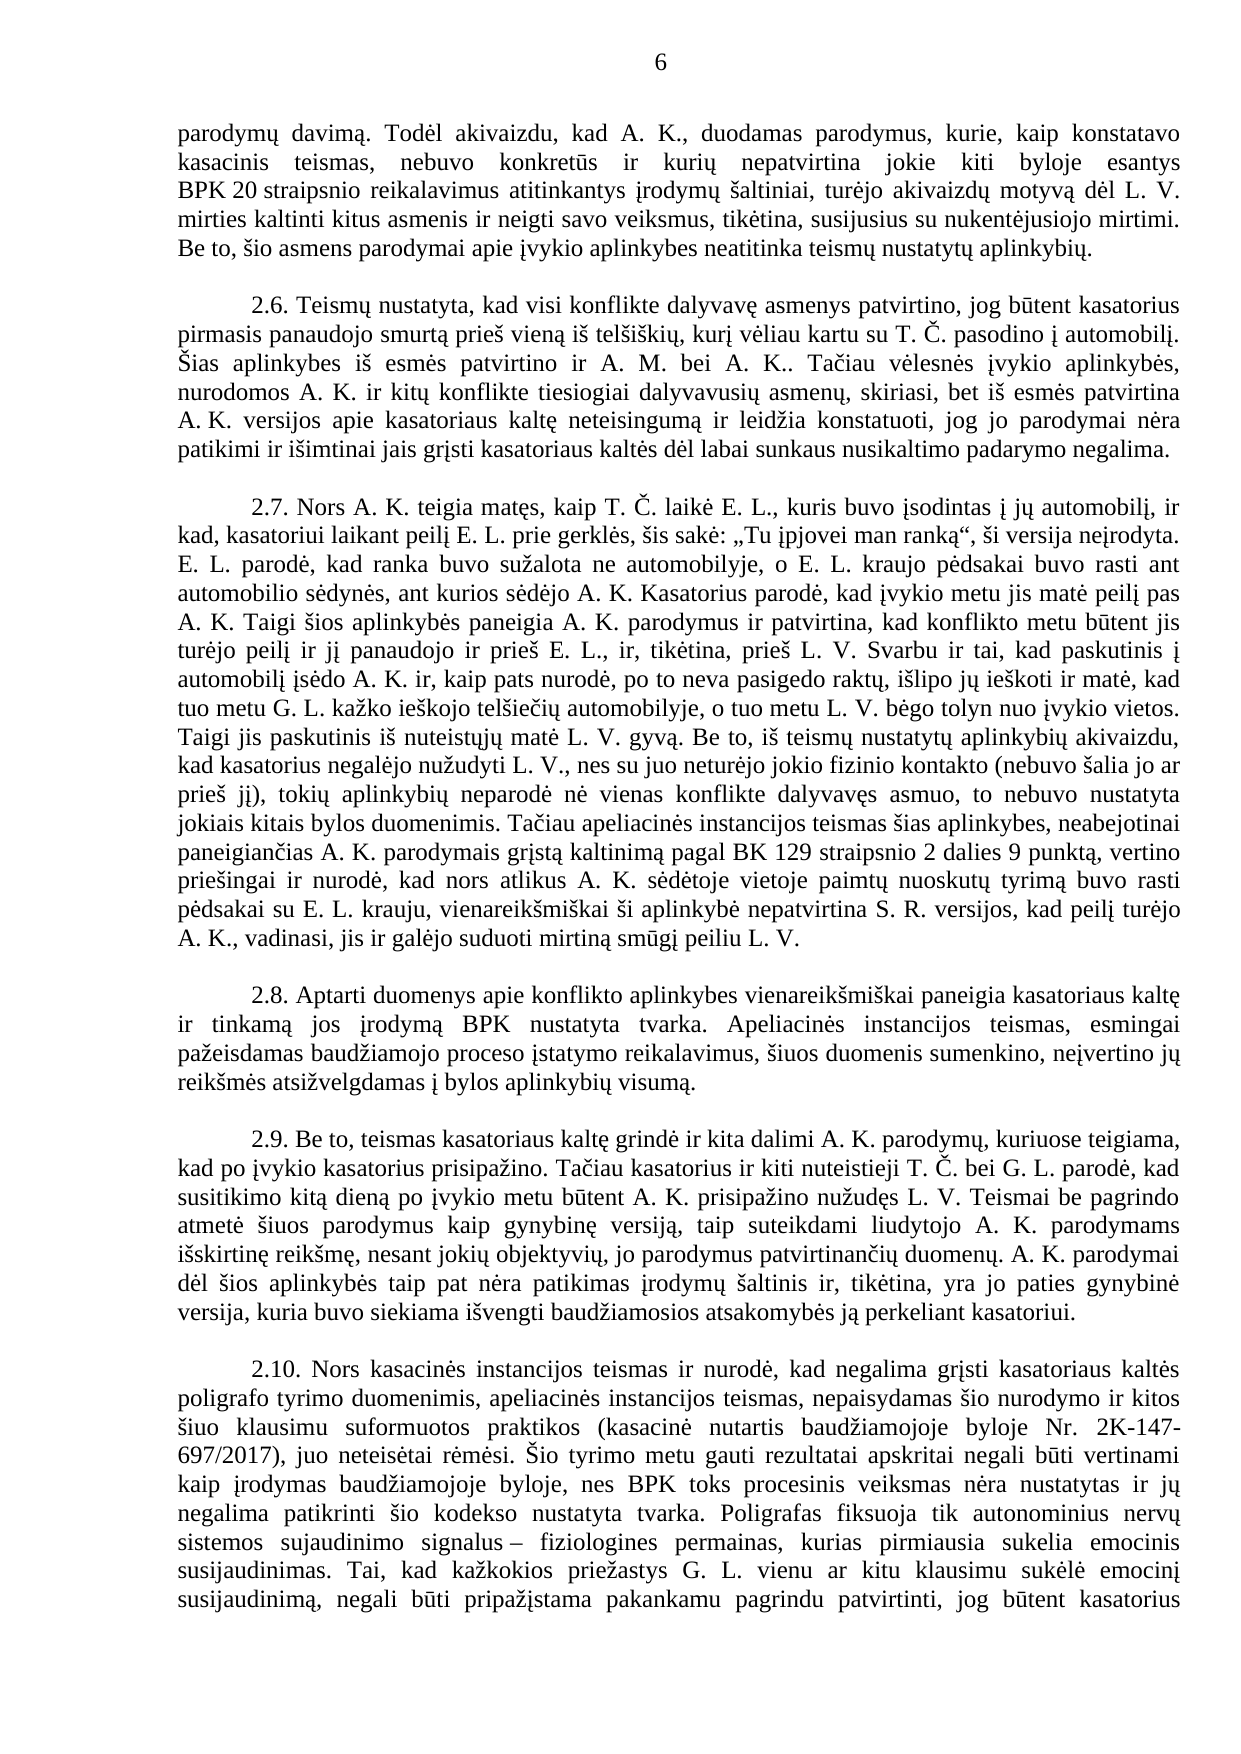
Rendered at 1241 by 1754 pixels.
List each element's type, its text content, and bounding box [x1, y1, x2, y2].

text 2.9. Be to, teismas kasatoriaus kaltę grindė ir kita dalimi A. K. parodymų, kuriuose teigiama, kad po įvykio kasatorius prisipažino. Tačiau kasatorius ir kiti nuteistieji T. Č. bei G. L. parodė, kad susitikimo kitą dieną po įvykio metu būtent A. K. prisipažino nužudęs L. V. Teismai be pagrindo atmetė šiuos parodymus kaip gynybinę versiją, taip suteikdami liudytojo A. K. parodymams išskirtinę reikšmę, nesant jokių objektyvių, jo parodymus patvirtinančių duomenų. A. K. parodymai dėl šios aplinkybės taip pat nėra patikimas įrodymų šaltinis ir, tikėtina, yra jo paties gynybinė versija, kuria buvo siekiama išvengti baudžiamosios atsakomybės ją perkeliant kasatoriui. [177, 1124, 1181, 1326]
text 2.10. Nors kasacinės instancijos teismas ir nurodė, kad negalima grįsti kasatoriaus kaltės poligrafo tyrimo duomenimis, apeliacinės instancijos teismas, nepaisydamas šio nurodymo ir kitos šiuo klausimu suformuotos praktikos (kasacinė nutartis baudžiamojoje byloje Nr. 2K-147-697/2017), juo neteisėtai rėmėsi. Šio tyrimo metu gauti rezultatai apskritai negali būti vertinami kaip įrodymas baudžiamojoje byloje, nes BPK toks procesinis veiksmas nėra nustatytas ir jų negalima patikrinti šio kodekso nustatyta tvarka. Poligrafas fiksuoja tik autonominius nervų sistemos sujaudinimo signalus – fiziologines permainas, kurias pirmiausia sukelia emocinis susijaudinimas. Tai, kad kažkokios priežastys G. L. vienu ar kitu klausimu sukėlė emocinį susijaudinimą, negali būti pripažįstama pakankamu pagrindu patvirtinti, jog būtent kasatorius [177, 1354, 1181, 1613]
text 2.6. Teismų nustatyta, kad visi konflikte dalyvavę asmenys patvirtino, jog būtent kasatorius pirmasis panaudojo smurtą prieš vieną iš telšiškių, kurį vėliau kartu su T. Č. pasodino į automobilį. Šias aplinkybes iš esmės patvirtino ir A. M. bei A. K.. Tačiau vėlesnės įvykio aplinkybės, nurodomos A. K. ir kitų konflikte tiesiogiai dalyvavusių asmenų, skiriasi, bet iš esmės patvirtina A. K. versijos apie kasatoriaus kaltę neteisingumą ir leidžia konstatuoti, jog jo parodymai nėra patikimi ir išimtinai jais grįsti kasatoriaus kaltės dėl labai sunkaus nusikaltimo padarymo negalima. [177, 291, 1181, 463]
text 2.7. Nors A. K. teigia matęs, kaip T. Č. laikė E. L., kuris buvo įsodintas į jų automobilį, ir kad, kasatoriui laikant peilį E. L. prie gerklės, šis sakė: „Tu įpjovei man ranką“, ši versija neįrodyta. E. L. parodė, kad ranka buvo sužalota ne automobilyje, o E. L. kraujo pėdsakai buvo rasti ant automobilio sėdynės, ant kurios sėdėjo A. K. Kasatorius parodė, kad įvykio metu jis matė peilį pas A. K. Taigi šios aplinkybės paneigia A. K. parodymus ir patvirtina, kad konflikto metu būtent jis turėjo peilį ir jį panaudojo ir prieš E. L., ir, tikėtina, prieš L. V. Svarbu ir tai, kad paskutinis į automobilį įsėdo A. K. ir, kaip pats nurodė, po to neva pasigedo raktų, išlipo jų ieškoti ir matė, kad tuo metu G. L. kažko ieškojo telšiečių automobilyje, o tuo metu L. V. bėgo tolyn nuo įvykio vietos. Taigi jis paskutinis iš nuteistųjų matė L. V. gyvą. Be to, iš teismų nustatytų aplinkybių akivaizdu, kad kasatorius negalėjo nužudyti L. V., nes su juo neturėjo jokio fizinio kontakto (nebuvo šalia jo ar prieš jį), tokių aplinkybių neparodė nė vienas konflikte dalyvavęs asmuo, to nebuvo nustatyta jokiais kitais bylos duomenimis. Tačiau apeliacinės instancijos teismas šias aplinkybes, neabejotinai paneigiančias A. K. parodymais grįstą kaltinimą pagal BK 129 straipsnio 2 dalies 9 punktą, vertino priešingai ir nurodė, kad nors atlikus A. K. sėdėtoje vietoje paimtų nuoskutų tyrimą buvo rasti pėdsakai su E. L. krauju, vienareikšmiškai ši aplinkybė nepatvirtina S. R. versijos, kad peilį turėjo A. K., vadinasi, jis ir galėjo suduoti mirtiną smūgį peiliu L. V. [177, 492, 1181, 952]
text 2.8. Aptarti duomenys apie konflikto aplinkybes vienareikšmiškai paneigia kasatoriaus kaltę ir tinkamą jos įrodymą BPK nustatyta tvarka. Apeliacinės instancijos teismas, esmingai pažeisdamas baudžiamojo proceso įstatymo reikalavimus, šiuos duomenis sumenkino, neįvertino jų reikšmės atsižvelgdamas į bylos aplinkybių visumą. [177, 981, 1181, 1096]
text parodymų davimą. Todėl akivaizdu, kad A. K., duodamas parodymus, kurie, kaip konstatavo kasacinis teismas, nebuvo konkretūs ir kurių nepatvirtina jokie kiti byloje esantys BPK 20 straipsnio reikalavimus atitinkantys įrodymų šaltiniai, turėjo akivaizdų motyvą dėl L. V. mirties kaltinti kitus asmenis ir neigti savo veiksmus, tikėtina, susijusius su nukentėjusiojo mirtimi. Be to, šio asmens parodymai apie įvykio aplinkybes neatitinka teismų nustatytų aplinkybių. [177, 118, 1181, 262]
